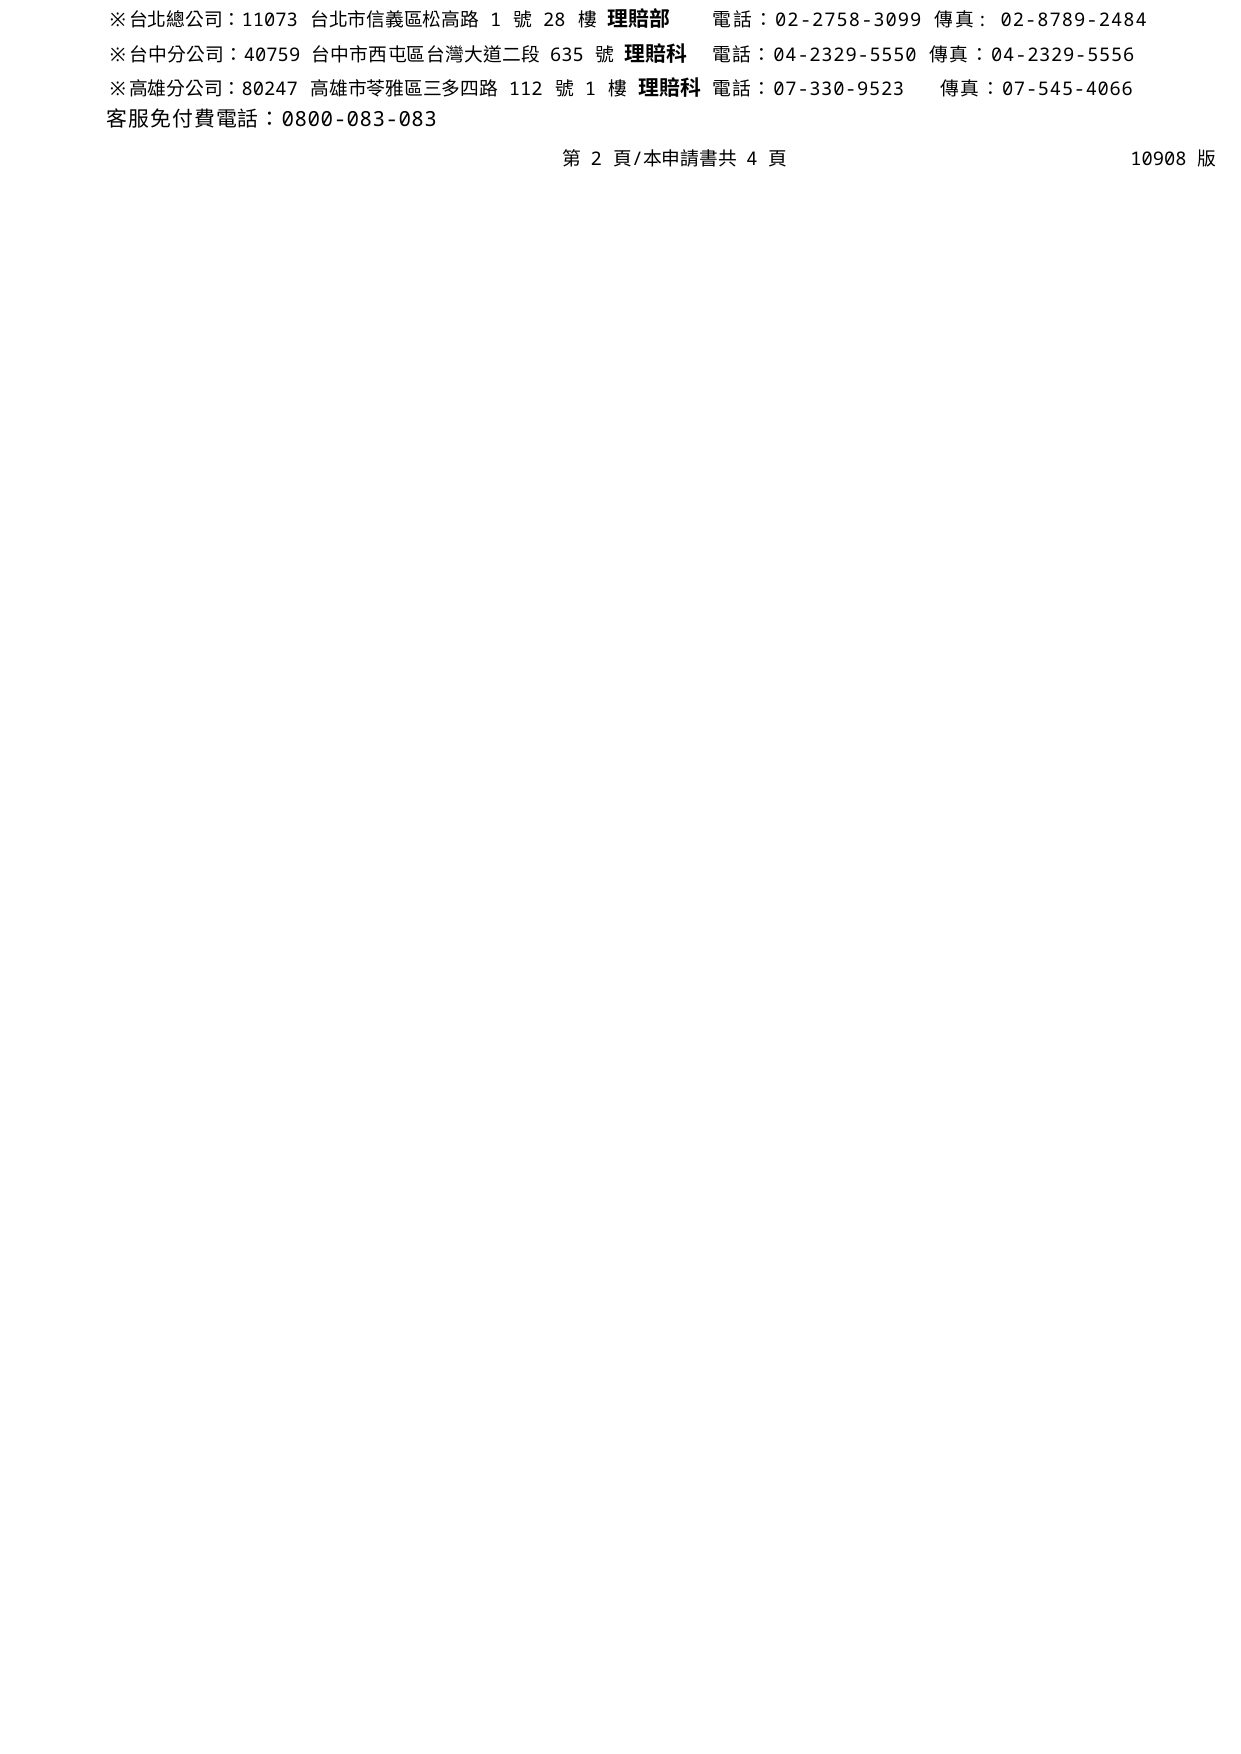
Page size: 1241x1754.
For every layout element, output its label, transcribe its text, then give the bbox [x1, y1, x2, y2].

text 第 2 頁/本申請書共 4 頁 10908 版 [562, 144, 1240, 170]
text 客服免付費電話：0800-083-083 [106, 102, 1240, 133]
text ※台中分公司：40759 台中市西屯區台灣大道二段 635 號 理賠科 電話：04-2329-5550 傳真：04-2329-5556 [106, 34, 1240, 68]
text ※台北總公司：11073 台北市信義區松高路 1 號 28 樓 理賠部 電話：02-2758-3099 傳真: 02-8789-2484 [106, 0, 1240, 34]
text ※高雄分公司：80247 高雄市苓雅區三多四路 112 號 1 樓 理賠科 電話：07-330-9523 傳真：07-545-4066 [106, 68, 1240, 102]
